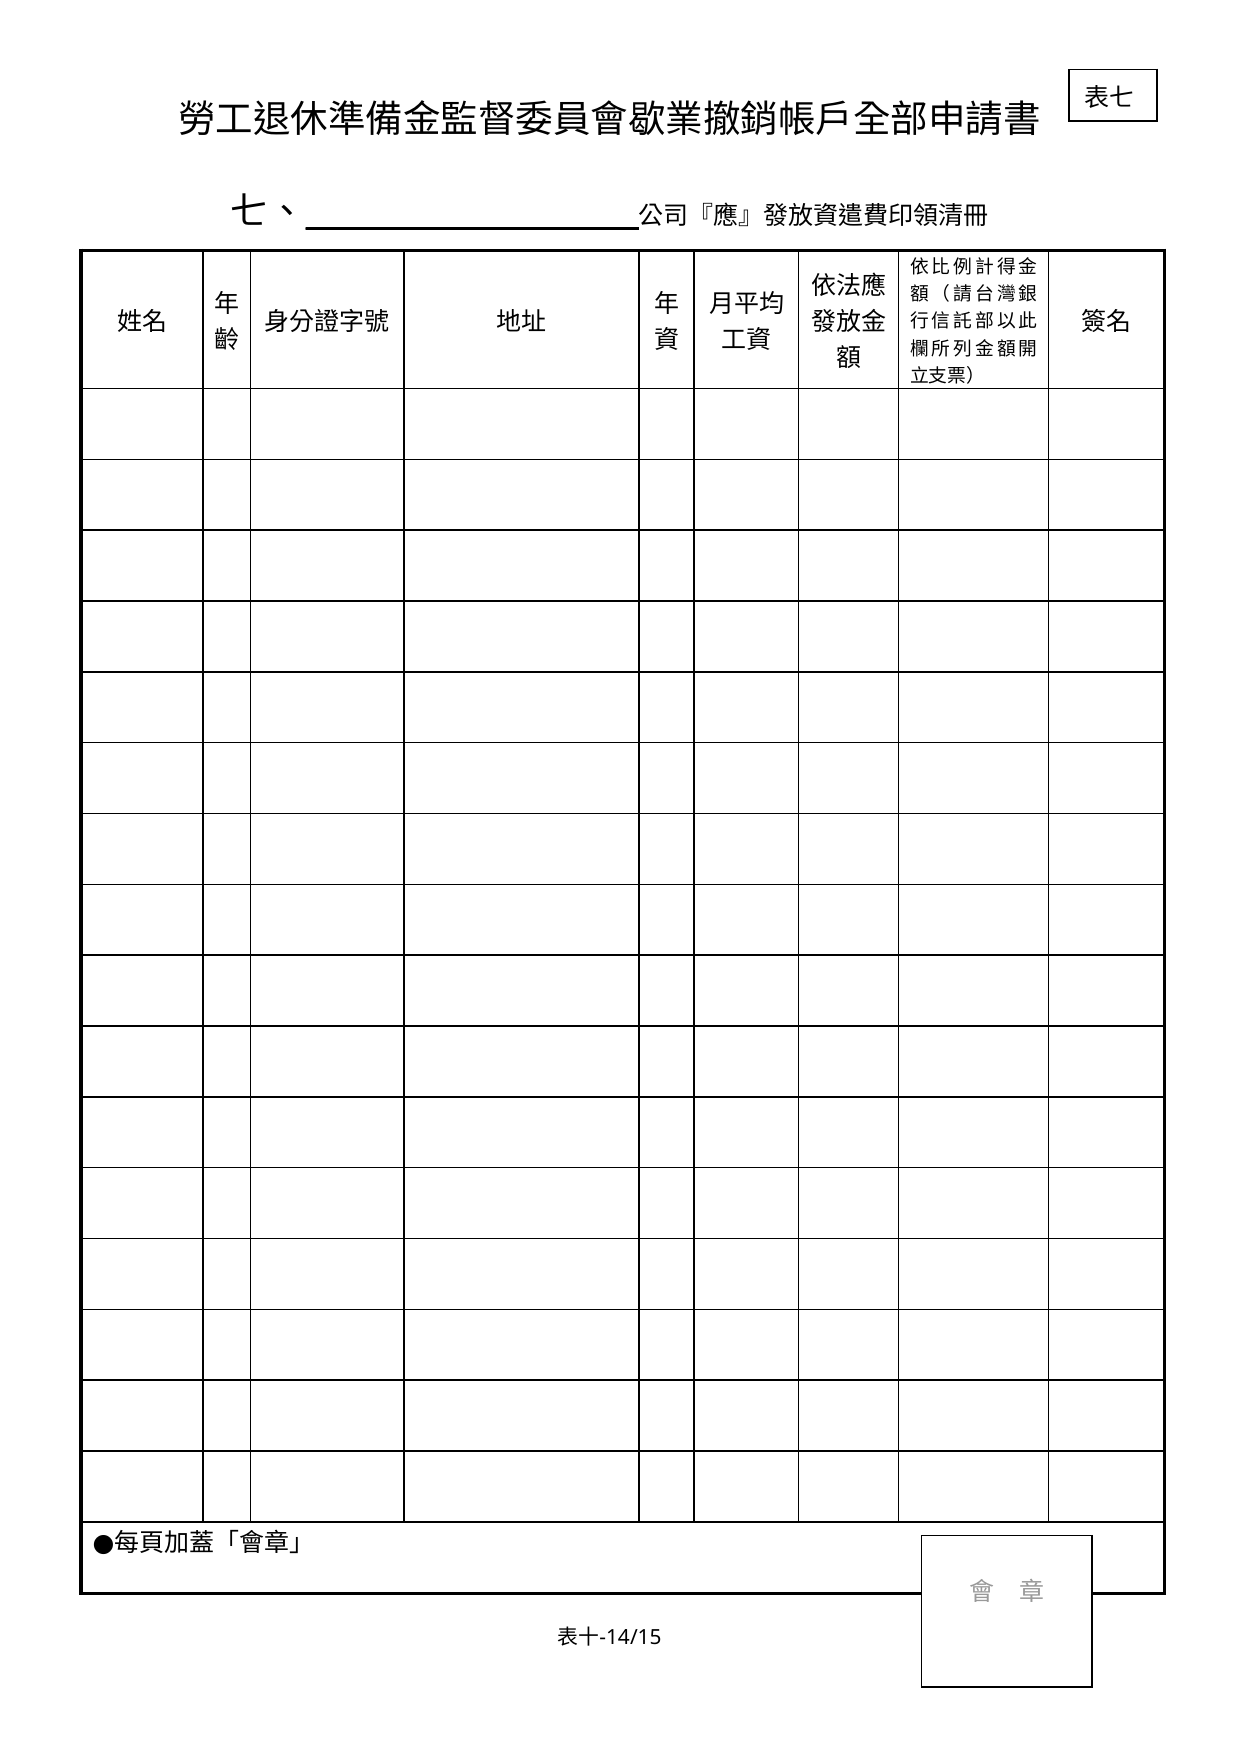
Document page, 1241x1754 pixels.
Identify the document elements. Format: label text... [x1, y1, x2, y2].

table_cell [695, 743, 798, 813]
table_cell [799, 531, 898, 600]
table_cell [405, 1168, 638, 1238]
table_cell ●每頁加蓋「會章」 [83, 1523, 1163, 1592]
table_cell [1049, 460, 1163, 529]
table_cell [640, 1381, 693, 1450]
table_cell [405, 602, 638, 671]
table_cell [204, 531, 250, 600]
table_cell [251, 1310, 403, 1379]
table_cell [204, 1027, 250, 1096]
table_cell [695, 885, 798, 954]
table_cell [204, 1381, 250, 1450]
table_cell [204, 673, 250, 742]
table_cell [640, 1310, 693, 1379]
text 七、____________________公司『應』發放資遣費印領清冊 [94, 181, 1125, 235]
table_cell [405, 1452, 638, 1521]
table_cell [251, 743, 403, 813]
table_cell [83, 1381, 202, 1450]
table_header 簽名 [1049, 252, 1163, 388]
table_cell [83, 743, 202, 813]
table_cell [1049, 885, 1163, 954]
table_cell [695, 814, 798, 883]
table_cell [899, 814, 1048, 883]
table_cell [204, 460, 250, 529]
table_cell [799, 956, 898, 1025]
table_cell [640, 814, 693, 883]
table_cell [695, 1098, 798, 1167]
table_cell [799, 1239, 898, 1308]
table_cell [1049, 602, 1163, 671]
table_cell [204, 389, 250, 458]
table_cell [83, 1452, 202, 1521]
table_cell [640, 602, 693, 671]
table_cell [640, 1452, 693, 1521]
table_cell [1049, 814, 1163, 883]
table_cell [405, 1098, 638, 1167]
table_cell [799, 602, 898, 671]
table_cell [1049, 1310, 1163, 1379]
table_cell [83, 531, 202, 600]
table_cell [799, 389, 898, 458]
table_cell [899, 460, 1048, 529]
table_cell [405, 460, 638, 529]
table_cell [899, 1027, 1048, 1096]
table_cell [899, 1098, 1048, 1167]
table_cell [899, 956, 1048, 1025]
table_cell [799, 814, 898, 883]
table_cell [899, 743, 1048, 813]
table_cell [695, 1310, 798, 1379]
table_cell [1049, 673, 1163, 742]
table_header 地址 [405, 252, 638, 388]
table_cell [251, 673, 403, 742]
table_cell [695, 673, 798, 742]
table_cell [695, 1239, 798, 1308]
table_cell [799, 1168, 898, 1238]
table_cell [405, 743, 638, 813]
table_cell [899, 602, 1048, 671]
table_cell [204, 814, 250, 883]
table_cell [251, 1098, 403, 1167]
table_cell [640, 956, 693, 1025]
table_cell [1049, 1098, 1163, 1167]
table_cell [251, 1027, 403, 1096]
table_cell [204, 956, 250, 1025]
table_cell [1049, 1452, 1163, 1521]
table_cell [1049, 1168, 1163, 1238]
table_cell [899, 531, 1048, 600]
table_cell [204, 1168, 250, 1238]
table_cell [251, 956, 403, 1025]
table_cell [640, 1027, 693, 1096]
table_cell ●每頁加蓋「會章」 [922, 1536, 1091, 1686]
table_cell [1049, 956, 1163, 1025]
table_cell [204, 602, 250, 671]
table_cell [899, 1239, 1048, 1308]
table_cell [405, 1381, 638, 1450]
table_cell [83, 814, 202, 883]
text 表七 [1084, 77, 1141, 113]
table_cell [83, 885, 202, 954]
table_cell [1049, 1239, 1163, 1308]
table_cell [405, 1310, 638, 1379]
table_cell [405, 673, 638, 742]
table_cell [695, 1168, 798, 1238]
table_cell [251, 885, 403, 954]
table_cell [251, 1168, 403, 1238]
table_cell [640, 1239, 693, 1308]
table_cell [1049, 1381, 1163, 1450]
table_cell [204, 743, 250, 813]
table_cell [1049, 389, 1163, 458]
table_cell [799, 673, 898, 742]
table_cell [640, 531, 693, 600]
table_cell [251, 1239, 403, 1308]
table_cell [695, 1381, 798, 1450]
table_cell [799, 460, 898, 529]
table_cell [83, 673, 202, 742]
table_cell [405, 531, 638, 600]
table_cell [251, 389, 403, 458]
table_cell [83, 389, 202, 458]
table_cell [251, 1381, 403, 1450]
table_header 姓名 [83, 252, 202, 388]
table_cell [899, 885, 1048, 954]
table_cell [799, 1452, 898, 1521]
table_cell [899, 673, 1048, 742]
table_cell [799, 1381, 898, 1450]
table_cell [251, 460, 403, 529]
table_cell [204, 1452, 250, 1521]
table_cell [695, 1027, 798, 1096]
table_cell [83, 1310, 202, 1379]
table_cell [640, 460, 693, 529]
table_cell [204, 885, 250, 954]
table_cell [251, 531, 403, 600]
table_cell [640, 1168, 693, 1238]
table_cell [83, 1098, 202, 1167]
table_cell [640, 673, 693, 742]
table_header 年資 [640, 252, 693, 388]
table_cell [799, 743, 898, 813]
table_cell [695, 956, 798, 1025]
table_cell [405, 389, 638, 458]
table_header 年齡 [204, 252, 250, 388]
table_cell [251, 814, 403, 883]
table_cell [204, 1098, 250, 1167]
table_header 依比例計得金額（請台灣銀行信託部以此欄所列金額開立支票） [899, 252, 1048, 388]
table_cell [799, 1098, 898, 1167]
table_cell [799, 1310, 898, 1379]
table_cell [640, 1098, 693, 1167]
table_header 依法應發放金額 [799, 252, 898, 388]
table_cell [799, 1027, 898, 1096]
table_cell [1049, 531, 1163, 600]
table_cell [695, 602, 798, 671]
table_cell [640, 389, 693, 458]
table_cell [405, 956, 638, 1025]
table_cell [204, 1239, 250, 1308]
table_cell [640, 885, 693, 954]
table_cell [83, 602, 202, 671]
table_cell [83, 956, 202, 1025]
table_header 月平均 工資 [695, 252, 798, 388]
table_cell [405, 814, 638, 883]
table_cell [695, 389, 798, 458]
table_cell [251, 602, 403, 671]
table_cell [83, 460, 202, 529]
table_cell [251, 1452, 403, 1521]
table_cell [405, 1027, 638, 1096]
table_cell [83, 1027, 202, 1096]
table_cell [83, 1168, 202, 1238]
table_cell [405, 1239, 638, 1308]
table_cell [899, 1381, 1048, 1450]
table_cell [695, 531, 798, 600]
table_cell [83, 1239, 202, 1308]
table_cell [899, 1168, 1048, 1238]
table_cell [899, 389, 1048, 458]
table_cell [1049, 743, 1163, 813]
table_cell [405, 885, 638, 954]
table_cell [799, 885, 898, 954]
table_cell [695, 1452, 798, 1521]
table_cell [899, 1310, 1048, 1379]
table_cell [899, 1452, 1048, 1521]
table_cell [640, 743, 693, 813]
table_cell [695, 460, 798, 529]
table_cell [1049, 1027, 1163, 1096]
table_cell [204, 1310, 250, 1379]
table_header 身分證字號 [251, 252, 403, 388]
